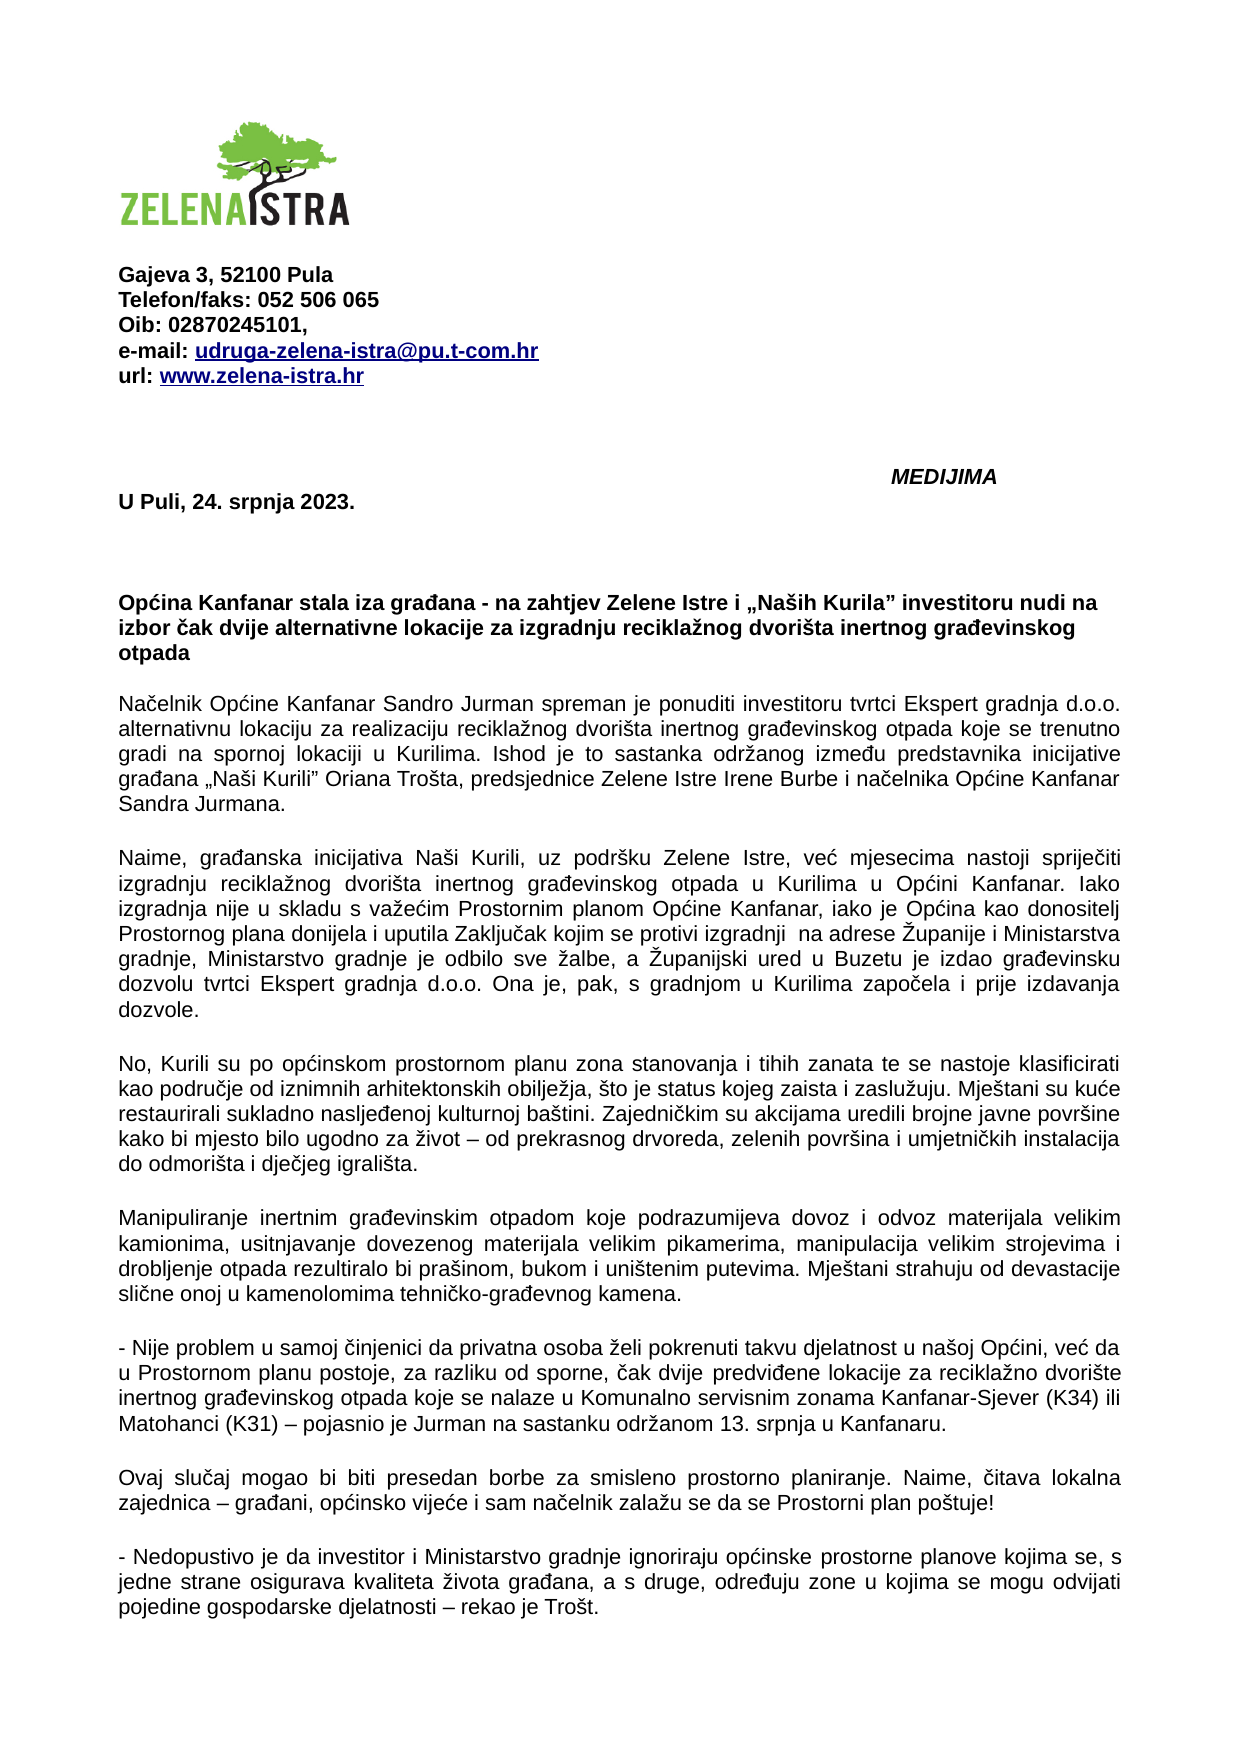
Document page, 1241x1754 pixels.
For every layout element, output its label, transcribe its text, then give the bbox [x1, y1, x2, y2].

text Gajeva 3, 52100 Pula [118, 262, 1122, 287]
text Manipuliranje inertnim građevinskim otpadom koje podrazumijeva dovoz i odvoz materijala velikim kamionima, usitnjavanje dovezenog materijala velikim pikamerima, manipulacija velikim strojevima i drobljenje otpada rezultiralo bi prašinom, bukom i uništenim putevima. Mještani strahuju od devastacije slične onoj u kamenolomima tehničko-građevnog kamena. [118, 1205, 1122, 1306]
text Općina Kanfanar stala iza građana - na zahtjev Zelene Istre i „Naših Kurila” investitoru nudi na izbor čak dvije alternativne lokacije za izgradnju reciklažnog dvorišta inertnog građevinskog otpada [118, 589, 1122, 665]
text No, Kurili su po općinskom prostornom planu zona stanovanja i tihih zanata te se nastoje klasificirati kao područje od iznimnih arhitektonskih obilježja, što je status kojeg zaista i zaslužuju. Mještani su kuće restaurirali sukladno nasljeđenoj kulturnoj baštini. Zajedničkim su akcijama uredili brojne javne površine kako bi mjesto bilo ugodno za život – od prekrasnog drvoreda, zelenih površina i umjetničkih instalacija do odmorišta i dječjeg igrališta. [118, 1050, 1122, 1176]
text Naime, građanska inicijativa Naši Kurili, uz podršku Zelene Istre, već mjesecima nastoji spriječiti izgradnju reciklažnog dvorišta inertnog građevinskog otpada u Kurilima u Općini Kanfanar. Iako izgradnja nije u skladu s važećim Prostornim planom Općine Kanfanar, iako je Općina kao donositelj Prostornog plana donijela i uputila Zaključak kojim se protivi izgradnji na adrese Županije i Ministarstva gradnje, Ministarstvo gradnje je odbilo sve žalbe, a Županijski ured u Buzetu je izdao građevinsku dozvolu tvrtci Ekspert gradnja d.o.o. Ona je, pak, s gradnjom u Kurilima započela i prije izdavanja dozvole. [118, 845, 1122, 1022]
text Ovaj slučaj mogao bi biti presedan borbe za smisleno prostorno planiranje. Naime, čitava lokalna zajednica – građani, općinsko vijeće i sam načelnik zalažu se da se Prostorni plan poštuje! [118, 1464, 1122, 1515]
text MEDIJIMA [118, 463, 1122, 489]
text U Puli, 24. srpnja 2023. [118, 489, 1122, 514]
text Telefon/faks: 052 506 065 [118, 287, 1122, 312]
text url: www.zelena-istra.hr [118, 363, 1122, 388]
text Načelnik Općine Kanfanar Sandro Jurman spreman je ponuditi investitoru tvrtci Ekspert gradnja d.o.o. alternativnu lokaciju za realizaciju reciklažnog dvorišta inertnog građevinskog otpada koje se trenutno gradi na spornoj lokaciji u Kurilima. Ishod je to sastanka održanog između predstavnika inicijative građana „Naši Kurili” Oriana Trošta, predsjednice Zelene Istre Irene Burbe i načelnika Općine Kanfanar Sandra Jurmana. [118, 690, 1122, 816]
text Oib: 02870245101, [118, 312, 1122, 337]
picture [119, 119, 349, 227]
text - Nije problem u samoj činjenici da privatna osoba želi pokrenuti takvu djelatnost u našoj Općini, već da u Prostornom planu postoje, za razliku od sporne, čak dvije predviđene lokacije za reciklažno dvorište inertnog građevinskog otpada koje se nalaze u Komunalno servisnim zonama Kanfanar-Sjever (K34) ili Matohanci (K31) – pojasnio je Jurman na sastanku održanom 13. srpnja u Kanfanaru. [118, 1335, 1122, 1436]
text - Nedopustivo je da investitor i Ministarstvo gradnje ignoriraju općinske prostorne planove kojima se, s jedne strane osigurava kvaliteta života građana, a s druge, određuju zone u kojima se mogu odvijati pojedine gospodarske djelatnosti – rekao je Trošt. [118, 1543, 1122, 1619]
text e-mail: udruga-zelena-istra@pu.t-com.hr [118, 337, 1122, 363]
